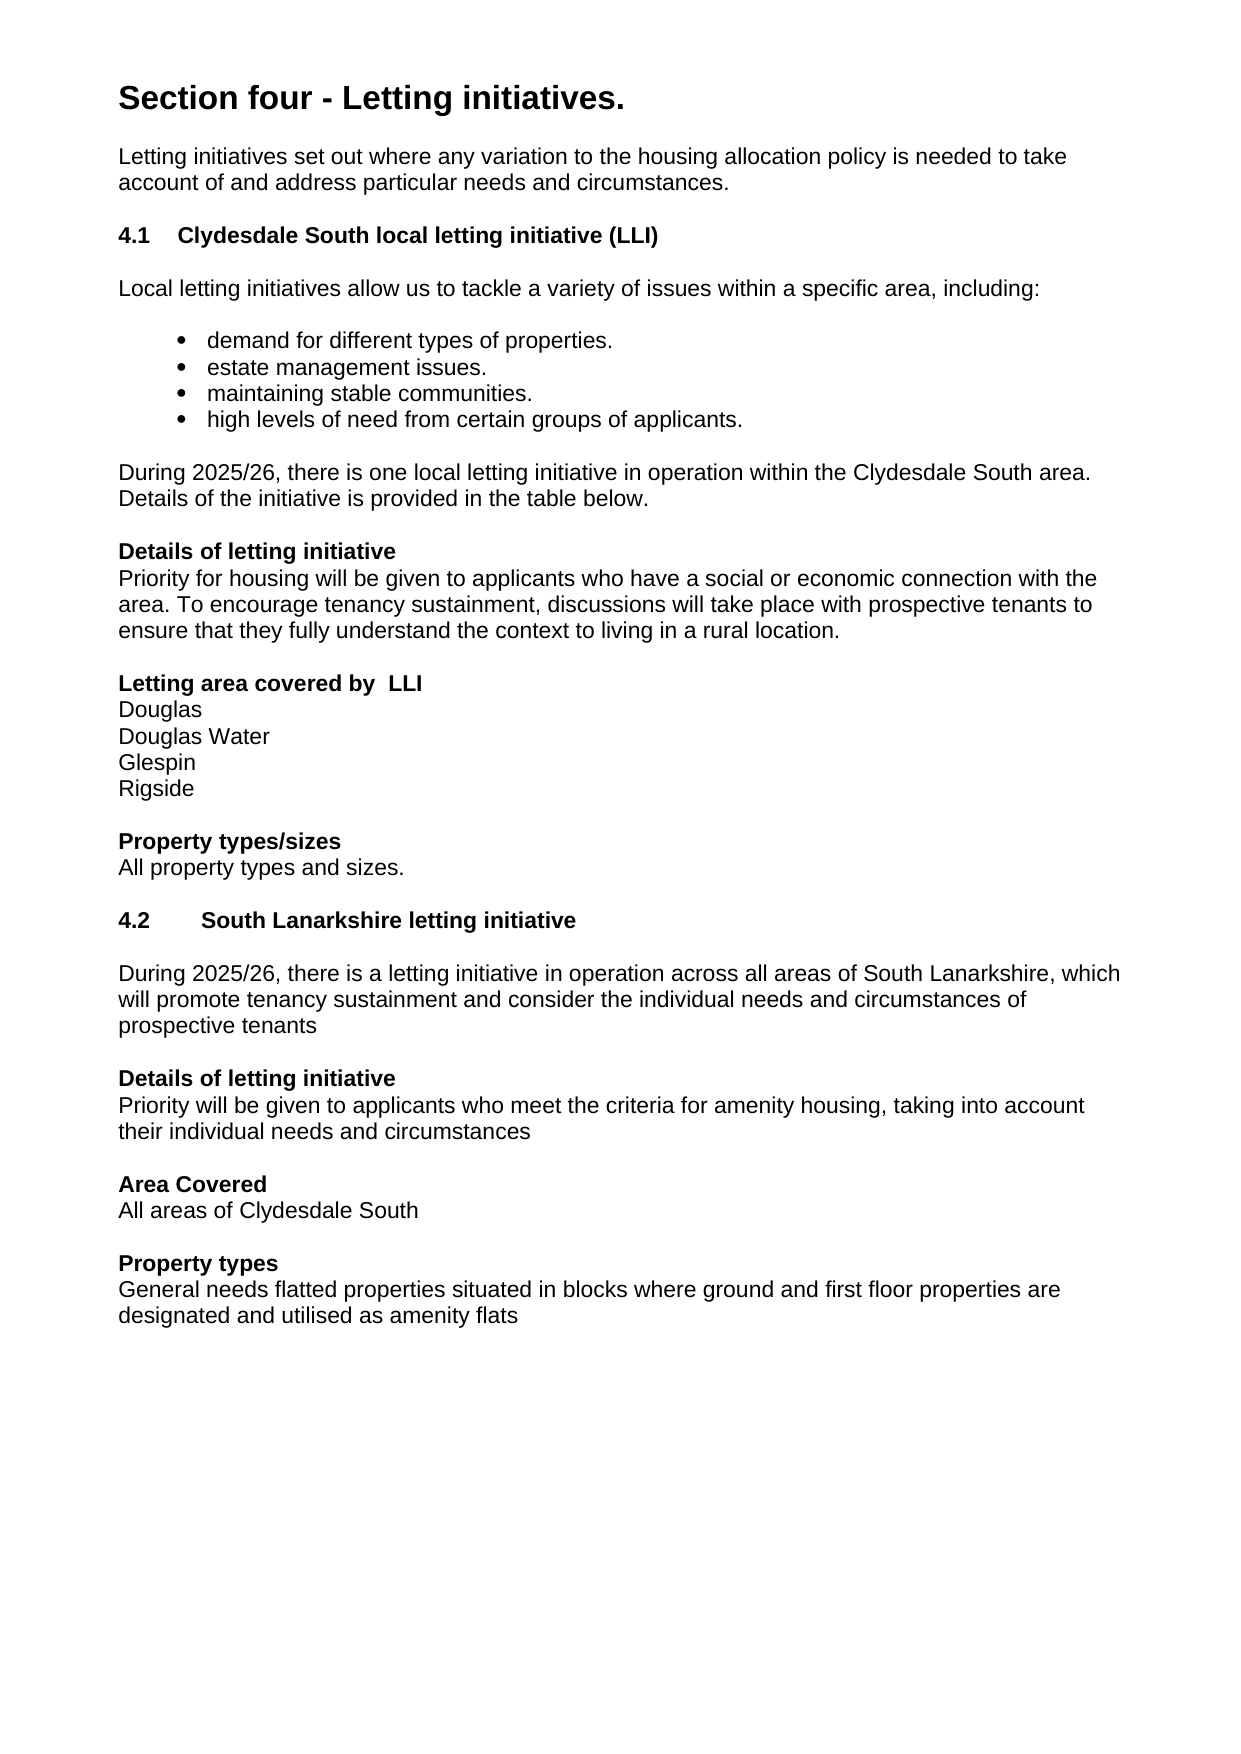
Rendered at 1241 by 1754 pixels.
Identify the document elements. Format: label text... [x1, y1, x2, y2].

list maintaining stable communities. [177, 380, 1122, 406]
text Property types [118, 1250, 1122, 1276]
text Glespin [118, 749, 1122, 775]
text Property types/sizes [118, 828, 1071, 854]
text General needs flatted properties situated in blocks where ground and first floor properties are designated and utilised as amenity flats [118, 1276, 1122, 1329]
list estate management issues. [177, 354, 1122, 380]
text Details of letting initiative [118, 538, 1122, 564]
list demand for different types of properties. [177, 327, 1122, 354]
text All property types and sizes. [118, 854, 1122, 881]
text Letting area covered by LLI [118, 670, 1099, 696]
text 4.1 Clydesdale South local letting initiative (LLI) [118, 222, 1122, 248]
text Details of letting initiative [118, 1065, 1122, 1092]
text Priority for housing will be given to applicants who have a social or economic connection with the area. To encourage tenancy sustainment, discussions will take place with prospective tenants to ensure that they fully understand the context to living in a rural location. [118, 564, 1098, 643]
text Douglas [118, 696, 1122, 723]
text All areas of Clydesdale South [118, 1197, 1122, 1223]
text Area Covered [118, 1171, 1122, 1197]
text During 2025/26, there is one local letting initiative in operation within the Clydesdale South area. Details of the initiative is provided in the table below. [118, 459, 1122, 512]
text Rigside [118, 775, 1122, 802]
text 4.2 South Lanarkshire letting initiative [118, 907, 1122, 933]
subtitle Section four - Letting initiatives. [118, 78, 1122, 116]
text Local letting initiatives allow us to tackle a variety of issues within a specific area, including: [118, 274, 1122, 301]
text Letting initiatives set out where any variation to the housing allocation policy is needed to take account of and address particular needs and circumstances. [118, 143, 1122, 196]
text Douglas Water [118, 723, 1122, 749]
text During 2025/26, there is a letting initiative in operation across all areas of South Lanarkshire, which will promote tenancy sustainment and consider the individual needs and circumstances of prospective tenants [118, 960, 1122, 1039]
list high levels of need from certain groups of applicants. [177, 406, 1122, 433]
text Priority will be given to applicants who meet the criteria for amenity housing, taking into account their individual needs and circumstances [118, 1092, 1122, 1144]
